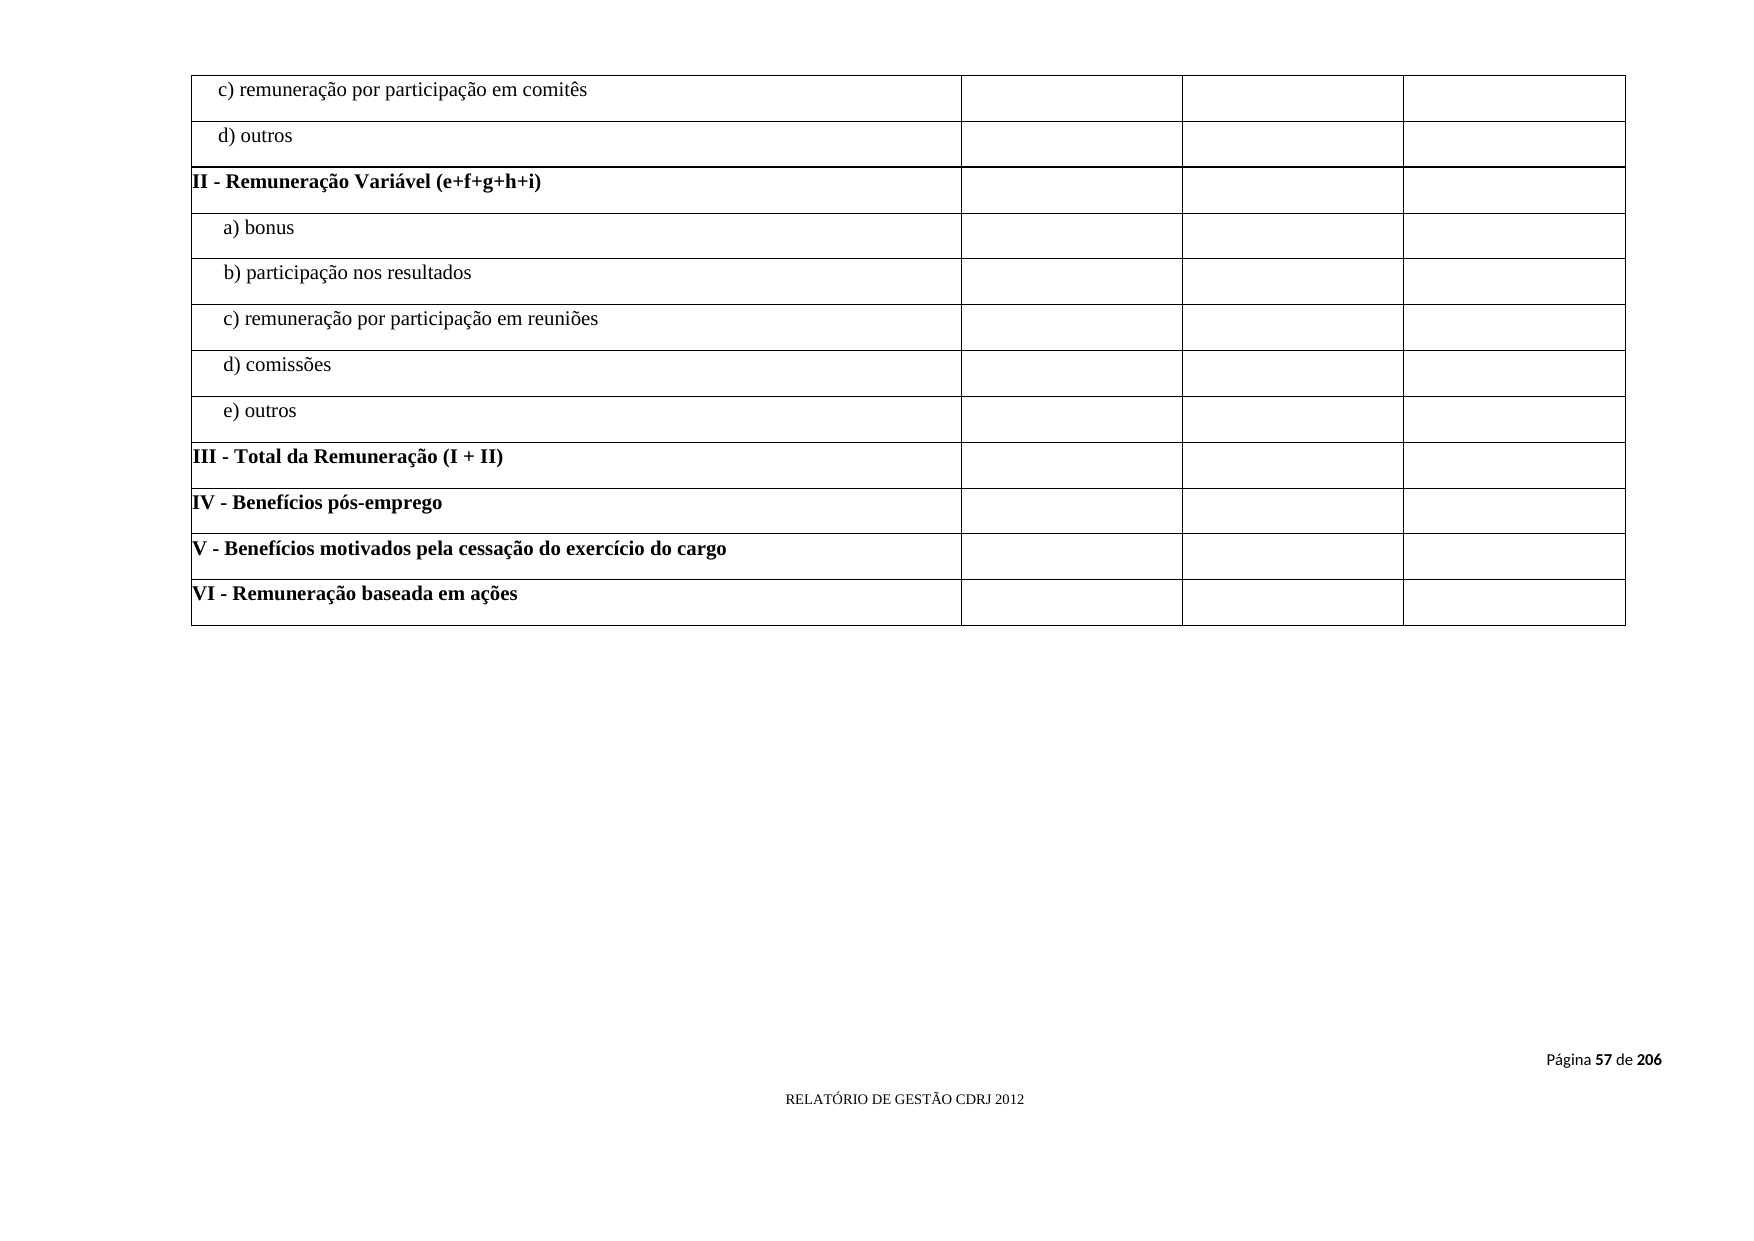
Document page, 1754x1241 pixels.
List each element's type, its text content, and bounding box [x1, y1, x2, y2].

table_cell [187, 166, 191, 212]
table_cell [1183, 76, 1403, 121]
table_cell [187, 121, 191, 166]
table_cell [1183, 534, 1403, 579]
table_cell [962, 76, 1182, 121]
table_cell [187, 579, 191, 625]
table_cell [1404, 214, 1625, 258]
table_cell e) outros [192, 397, 961, 442]
table_cell [1404, 489, 1625, 533]
table_cell [1183, 580, 1403, 625]
table_cell [187, 350, 191, 396]
table_cell [1183, 397, 1403, 442]
table_cell [187, 442, 191, 488]
table_cell [962, 259, 1182, 304]
table_cell [1404, 259, 1625, 304]
table_cell [187, 258, 191, 304]
table_cell [962, 168, 1182, 212]
table_cell [187, 213, 191, 258]
table_cell [962, 580, 1182, 625]
table_cell [1404, 580, 1625, 625]
table_cell [187, 304, 191, 350]
table_cell [962, 443, 1182, 488]
table_cell [962, 534, 1182, 579]
table_cell [962, 214, 1182, 258]
table_cell c) remuneração por participação em reuniões [192, 305, 961, 350]
table_cell V - Benefícios motivados pela cessação do exercício do cargo [192, 534, 961, 579]
table_cell II - Remuneração Variável (e+f+g+h+i) [192, 168, 961, 212]
table_cell [187, 533, 191, 579]
table_cell VI - Remuneração baseada em ações [192, 580, 961, 625]
table_cell [187, 75, 191, 121]
table_cell [1183, 168, 1403, 212]
table_cell [962, 122, 1182, 166]
table_cell [1404, 443, 1625, 488]
table_cell b) participação nos resultados [192, 259, 961, 304]
table_cell [1404, 534, 1625, 579]
table_cell [1183, 351, 1403, 396]
table_cell [1404, 122, 1625, 166]
table_cell [1183, 443, 1403, 488]
table_cell [962, 489, 1182, 533]
table_cell [187, 396, 191, 442]
table_cell [1404, 305, 1625, 350]
table_cell [1404, 351, 1625, 396]
table_cell [1183, 489, 1403, 533]
table_cell [187, 488, 191, 533]
table_cell III - Total da Remuneração (I + II) [192, 443, 961, 488]
table_cell IV - Benefícios pós-emprego [192, 489, 961, 533]
table_cell [1183, 259, 1403, 304]
table_cell [1183, 122, 1403, 166]
table_cell [1404, 397, 1625, 442]
table_cell [1404, 76, 1625, 121]
table_cell [962, 397, 1182, 442]
table_cell [962, 351, 1182, 396]
table_cell d) outros [192, 122, 961, 166]
table_cell d) comissões [192, 351, 961, 396]
table_cell [1404, 168, 1625, 212]
table_cell c) remuneração por participação em comitês [192, 76, 961, 121]
table_cell [962, 305, 1182, 350]
table_cell a) bonus [192, 214, 961, 258]
table_cell [1183, 214, 1403, 258]
table_cell [1183, 305, 1403, 350]
